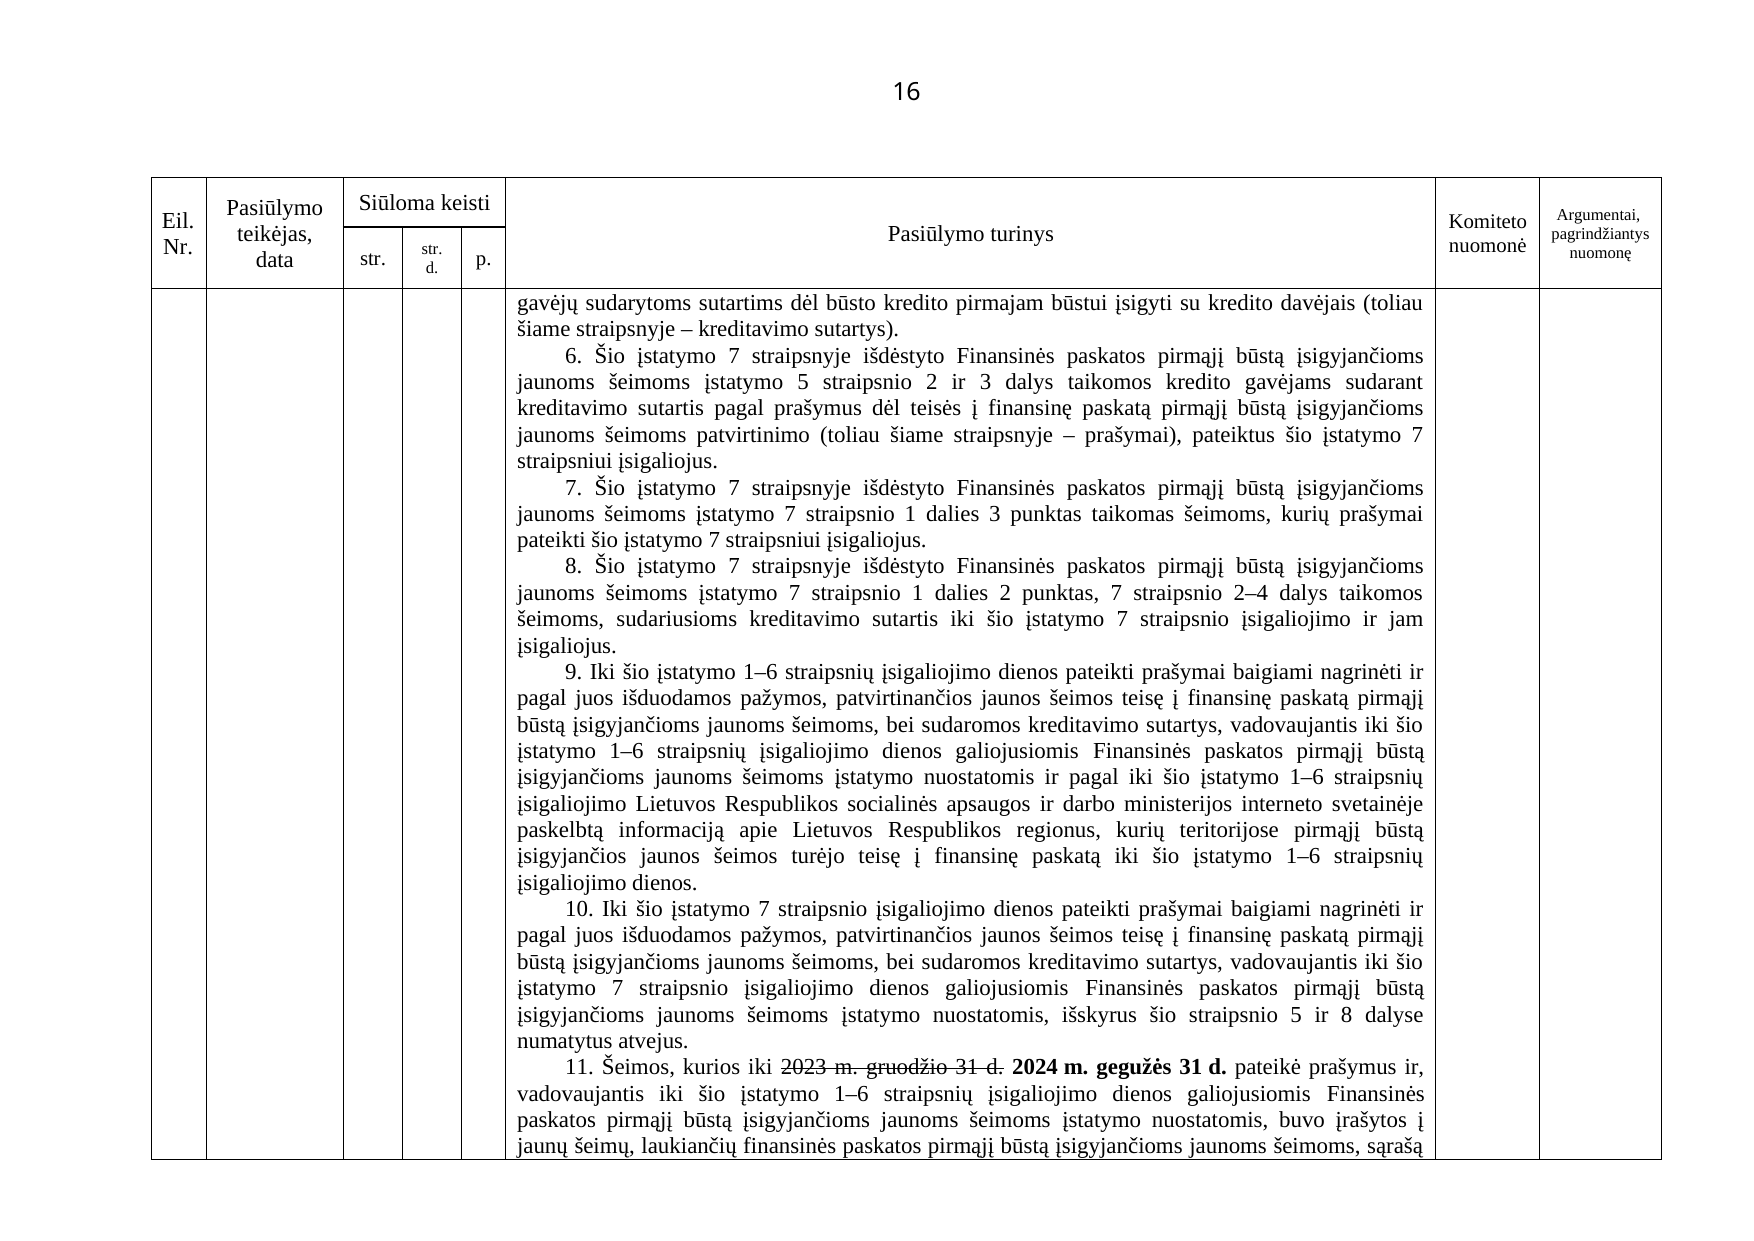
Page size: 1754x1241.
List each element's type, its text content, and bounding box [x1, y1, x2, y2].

table_header Eil. Nr. [152, 178, 206, 288]
table_cell [344, 289, 402, 1159]
table_header Pasiūlymo turinys [506, 178, 1435, 288]
table_cell [403, 289, 461, 1159]
table_cell [152, 289, 206, 1159]
table_header Argumentai, pagrindžiantys nuomonę [1540, 178, 1661, 288]
table_cell str. [344, 228, 402, 288]
table_cell [207, 289, 343, 1159]
table_header Pasiūlymo teikėjas, data [207, 178, 343, 288]
table_cell gavėjų sudarytoms sutartims dėl būsto kredito pirmajam būstui įsigyti su kredito davėjais (toliau šiame straipsnyje – kreditavimo sutartys). 6. Šio įstatymo 7 straipsnyje išdėstyto Finansinės paskatos pirmąjį būstą įsigyjančioms jaunoms šeimoms įstatymo 5 straipsnio 2 ir 3 dalys taikomos kredito gavėjams sudarant kreditavimo sutartis pagal prašymus dėl teisės į finansinę paskatą pirmąjį būstą įsigyjančioms jaunoms šeimoms patvirtinimo (toliau šiame straipsnyje – prašymai), pateiktus šio įstatymo 7 straipsniui įsigaliojus. 7. Šio įstatymo 7 straipsnyje išdėstyto Finansinės paskatos pirmąjį būstą įsigyjančioms jaunoms šeimoms įstatymo 7 straipsnio 1 dalies 3 punktas taikomas šeimoms, kurių prašymai pateikti šio įstatymo 7 straipsniui įsigaliojus. 8. Šio įstatymo 7 straipsnyje išdėstyto Finansinės paskatos pirmąjį būstą įsigyjančioms jaunoms šeimoms įstatymo 7 straipsnio 1 dalies 2 punktas, 7 straipsnio 2–4 dalys taikomos šeimoms, sudariusioms kreditavimo sutartis iki šio įstatymo 7 straipsnio įsigaliojimo ir jam įsigaliojus. 9. Iki šio įstatymo 1–6 straipsnių įsigaliojimo dienos pateikti prašymai baigiami nagrinėti ir pagal juos išduodamos pažymos, patvirtinančios jaunos šeimos teisę į finansinę paskatą pirmąjį būstą įsigyjančioms jaunoms šeimoms, bei sudaromos kreditavimo sutartys, vadovaujantis iki šio įstatymo 1–6 straipsnių įsigaliojimo dienos galiojusiomis Finansinės paskatos pirmąjį būstą įsigyjančioms jaunoms šeimoms įstatymo nuostatomis ir pagal iki šio įstatymo 1–6 straipsnių įsigaliojimo Lietuvos Respublikos socialinės apsaugos ir darbo ministerijos interneto svetainėje paskelbtą informaciją apie Lietuvos Respublikos regionus, kurių teritorijose pirmąjį būstą įsigyjančios jaunos šeimos turėjo teisę į finansinę paskatą iki šio įstatymo 1–6 straipsnių įsigaliojimo dienos. 10. Iki šio įstatymo 7 straipsnio įsigaliojimo dienos pateikti prašymai baigiami nagrinėti ir pagal juos išduodamos pažymos, patvirtinančios jaunos šeimos teisę į finansinę paskatą pirmąjį būstą įsigyjančioms jaunoms šeimoms, bei sudaromos kreditavimo sutartys, vadovaujantis iki šio įstatymo 7 straipsnio įsigaliojimo dienos galiojusiomis Finansinės paskatos pirmąjį būstą įsigyjančioms jaunoms šeimoms įstatymo nuostatomis, išskyrus šio straipsnio 5 ir 8 dalyse numatytus atvejus. 11. Šeimos, kurios iki 2023 m. gruodžio 31 d. 2024 m. gegužės 31 d. pateikė prašymus ir, vadovaujantis iki šio įstatymo 1–6 straipsnių įsigaliojimo dienos galiojusiomis Finansinės paskatos pirmąjį būstą įsigyjančioms jaunoms šeimoms įstatymo nuostatomis, buvo įrašytos į jaunų šeimų, laukiančių finansinės paskatos pirmąjį būstą įsigyjančioms jaunoms šeimoms, sąrašą [506, 289, 1435, 1159]
table_cell str. d. [403, 228, 461, 288]
table_header Komiteto nuomonė [1436, 178, 1539, 288]
table_header Siūloma keisti [344, 178, 505, 226]
table_cell [1436, 289, 1539, 1159]
table_cell p. [462, 228, 505, 288]
table_cell [462, 289, 505, 1159]
table_cell [1540, 289, 1661, 1159]
